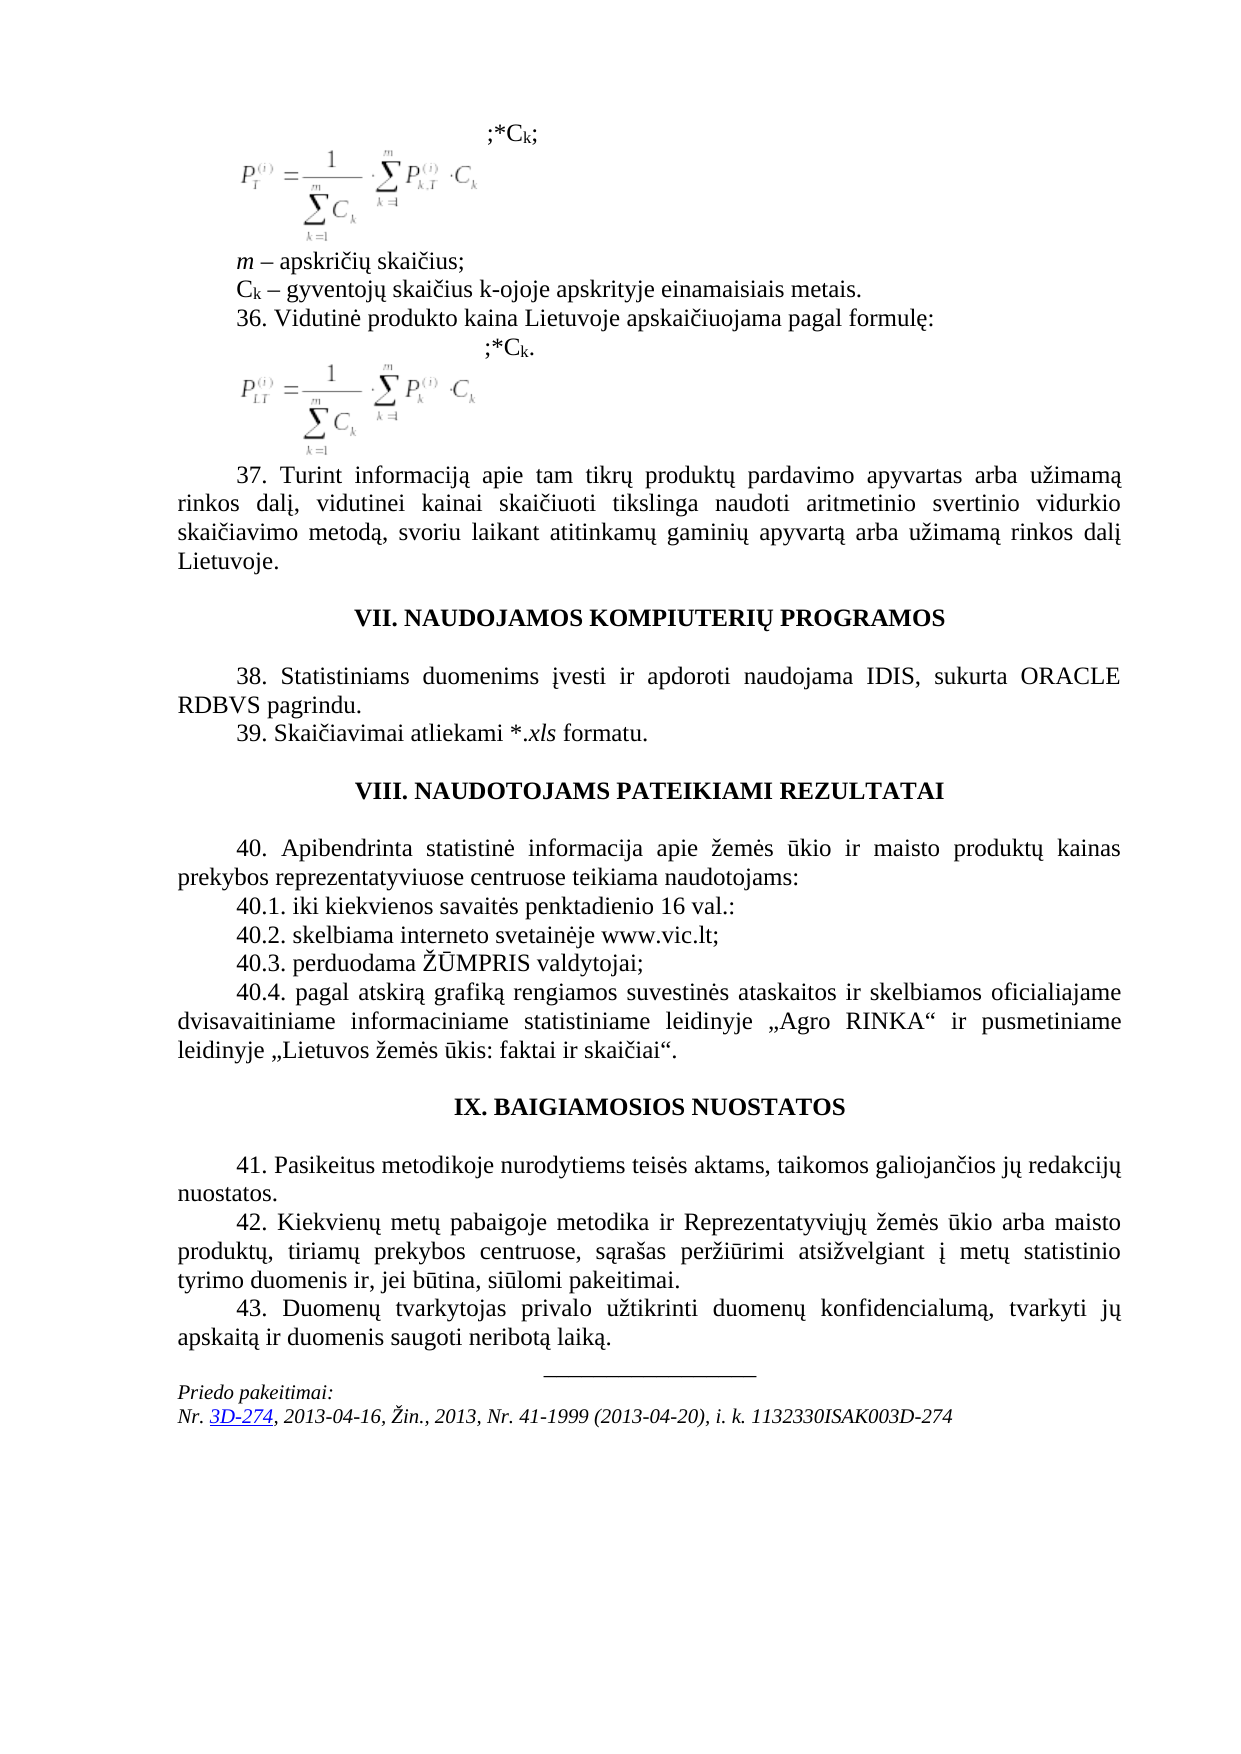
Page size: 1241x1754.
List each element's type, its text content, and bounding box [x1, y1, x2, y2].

text Priedo pakeitimai: [177, 1380, 1122, 1404]
text _________________ [177, 1351, 1122, 1380]
text PT(i)=1/(SUMA(k=1,...,m)(Ck))*SUMA(Pk,T(i));*Ck; [177, 118, 1122, 246]
text 40.2. skelbiama interneto svetainėje www.vic.lt; [177, 920, 1122, 948]
text 41. Pasikeitus metodikoje nurodytiems teisės aktams, taikomos galiojančios jų redakcijų nuostatos. [177, 1150, 1122, 1207]
text 39. Skaičiavimai atliekami *.xls formatu. [177, 718, 1122, 747]
text 40. Apibendrinta statistinė informacija apie žemės ūkio ir maisto produktų kainas prekybos reprezentatyviuose centruose teikiama naudotojams: [177, 833, 1122, 891]
text 40.3. perduodama ŽŪMPRIS valdytojai; [177, 948, 1122, 977]
text 43. Duomenų tvarkytojas privalo užtikrinti duomenų konfidencialumą, tvarkyti jų apskaitą ir duomenis saugoti neribotą laiką. [177, 1293, 1122, 1351]
text 36. Vidutinė produkto kaina Lietuvoje apskaičiuojama pagal formulę: [177, 303, 1122, 332]
text Ck – gyventojų skaičius k-ojoje apskrityje einamaisiais metais. [177, 274, 1122, 303]
text 38. Statistiniams duomenims įvesti ir apdoroti naudojama IDIS, sukurta ORACLE RDBVS pagrindu. [177, 661, 1122, 718]
text PLT(i)=1/(SUMA(k=1,...,m)(Ck))*SUMA(Pk(i));*Ck. [177, 332, 1122, 460]
text 40.4. pagal atskirą grafiką rengiamos suvestinės ataskaitos ir skelbiamos oficialiajame dvisavaitiniame informaciniame statistiniame leidinyje „Agro RINKA“ ir pusmetiniame leidinyje „Lietuvos žemės ūkis: faktai ir skaičiai“. [177, 977, 1122, 1063]
text VII. NAUDOJAMOS KOMPIUTERIŲ PROGRAMOS [177, 603, 1122, 632]
text Nr. 3D-274, 2013-04-16, Žin., 2013, Nr. 41-1999 (2013-04-20), i. k. 1132330ISAK003D-274 [177, 1404, 1122, 1428]
text 42. Kiekvienų metų pabaigoje metodika ir Reprezentatyviųjų žemės ūkio arba maisto produktų, tiriamų prekybos centruose, sąrašas peržiūrimi atsižvelgiant į metų statistinio tyrimo duomenis ir, jei būtina, siūlomi pakeitimai. [177, 1207, 1122, 1293]
text VIII. NAUDOTOJAMS PATEIKIAMI REZULTATAI [177, 776, 1122, 805]
text 40.1. iki kiekvienos savaitės penktadienio 16 val.: [177, 891, 1122, 920]
text IX. BAIGIAMOSIOS NUOSTATOS [177, 1092, 1122, 1121]
text m – apskričių skaičius; [177, 246, 1122, 274]
text 37. Turint informaciją apie tam tikrų produktų pardavimo apyvartas arba užimamą rinkos dalį, vidutinei kainai skaičiuoti tikslinga naudoti aritmetinio svertinio vidurkio skaičiavimo metodą, svoriu laikant atitinkamų gaminių apyvartą arba užimamą rinkos dalį Lietuvoje. [177, 460, 1122, 575]
